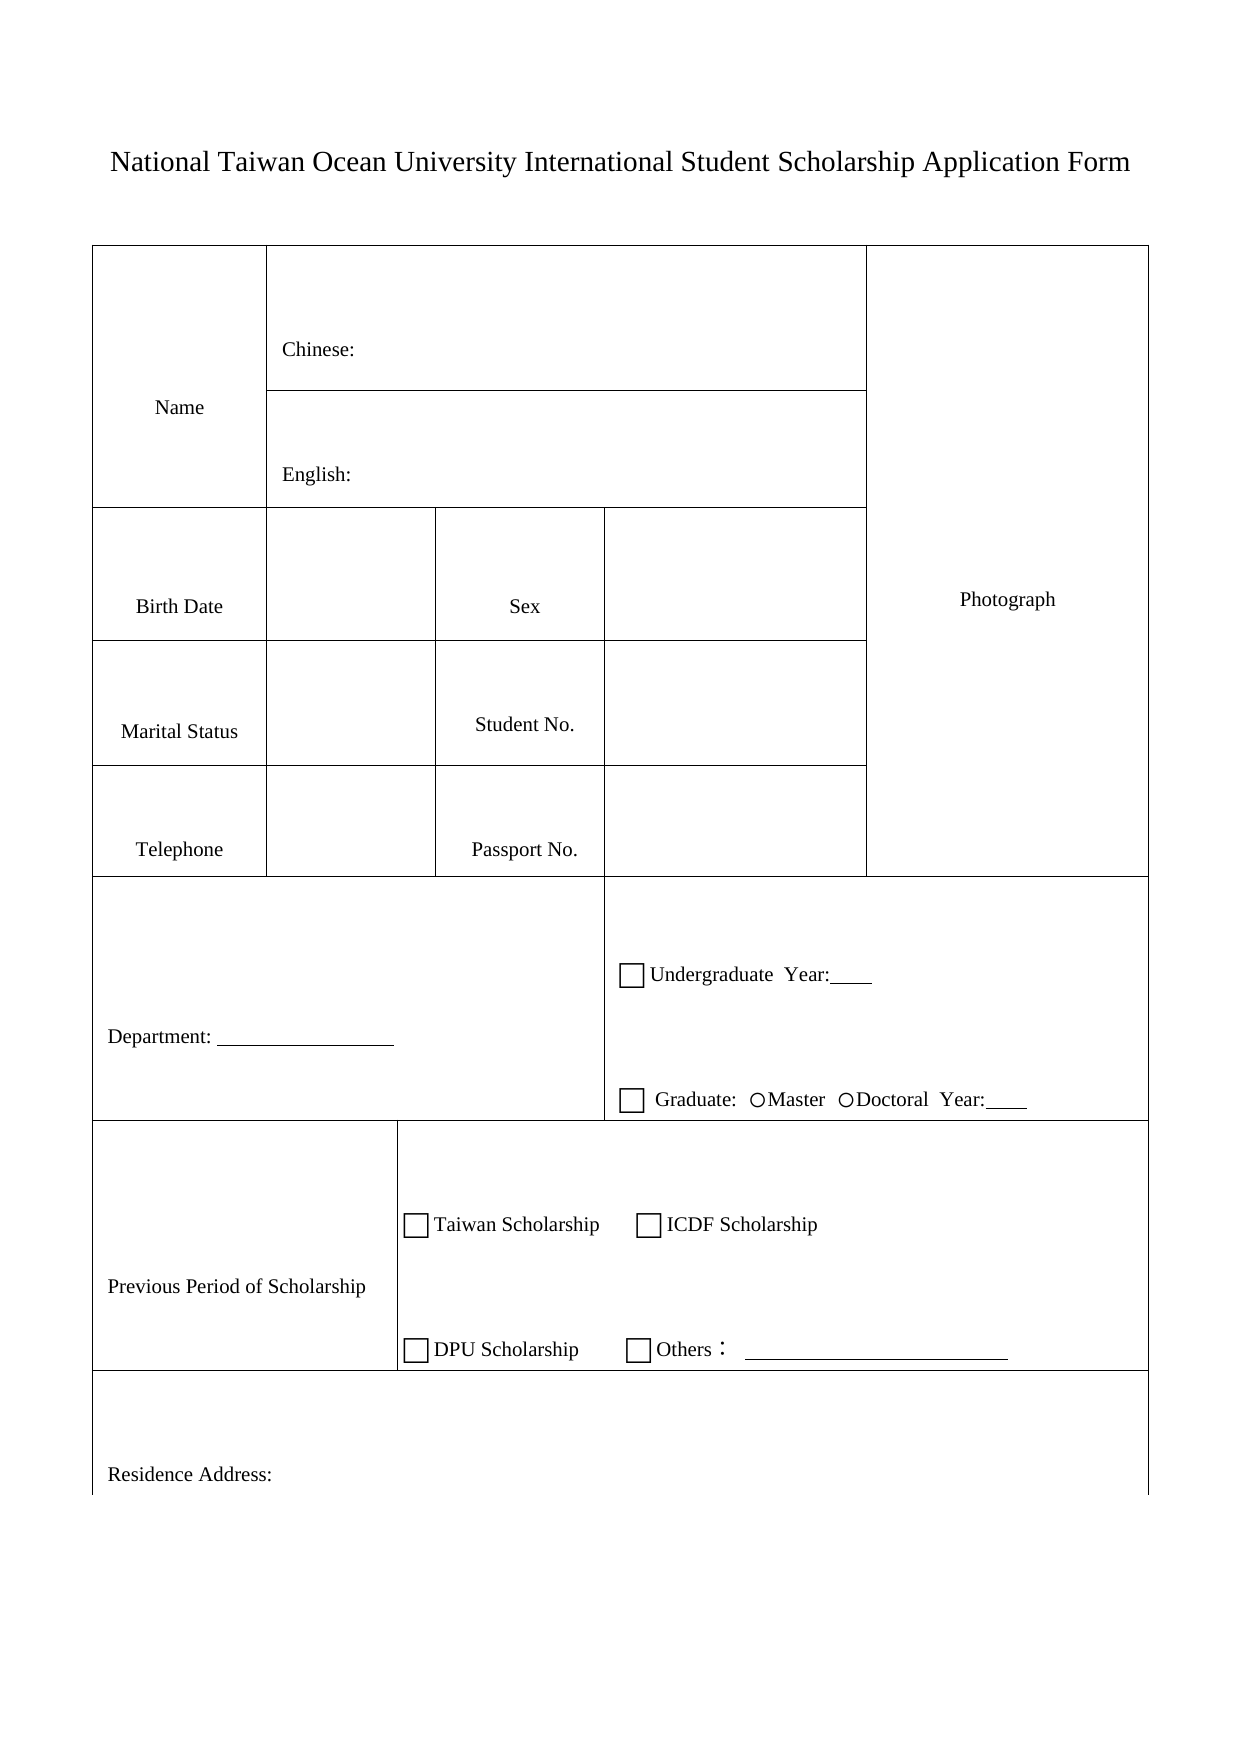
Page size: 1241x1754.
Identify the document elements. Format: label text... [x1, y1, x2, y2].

table_cell □ Undergraduate Year: □ Graduate: ○Master ○Doctoral Year: [605, 877, 1148, 1119]
table_cell Birth Date [93, 508, 266, 640]
table_header Photograph [867, 246, 1148, 876]
table_cell English: [267, 391, 866, 507]
table_cell [605, 641, 866, 765]
table_cell Marital Status [93, 641, 266, 765]
table_cell □ Taiwan Scholarship □ ICDF Scholarship □ DPU Scholarship □ Others： [398, 1121, 1148, 1369]
table_cell [605, 508, 866, 640]
table_cell Student No. [436, 641, 604, 765]
table_header Chinese: [267, 246, 866, 390]
table_cell Passport No. [436, 766, 604, 876]
table_cell Residence Address: [93, 1371, 1148, 1494]
table_cell [267, 508, 435, 640]
table_cell Telephone [93, 766, 266, 876]
table_cell Sex [436, 508, 604, 640]
text National Taiwan Ocean University International Student Scholarship Application Form [59, 119, 1181, 182]
table_cell [605, 766, 866, 876]
table_cell [267, 766, 435, 876]
table_cell Department: [93, 877, 604, 1119]
table_cell [267, 641, 435, 765]
table_header Name [93, 246, 266, 507]
table_cell Previous Period of Scholarship [93, 1121, 397, 1369]
